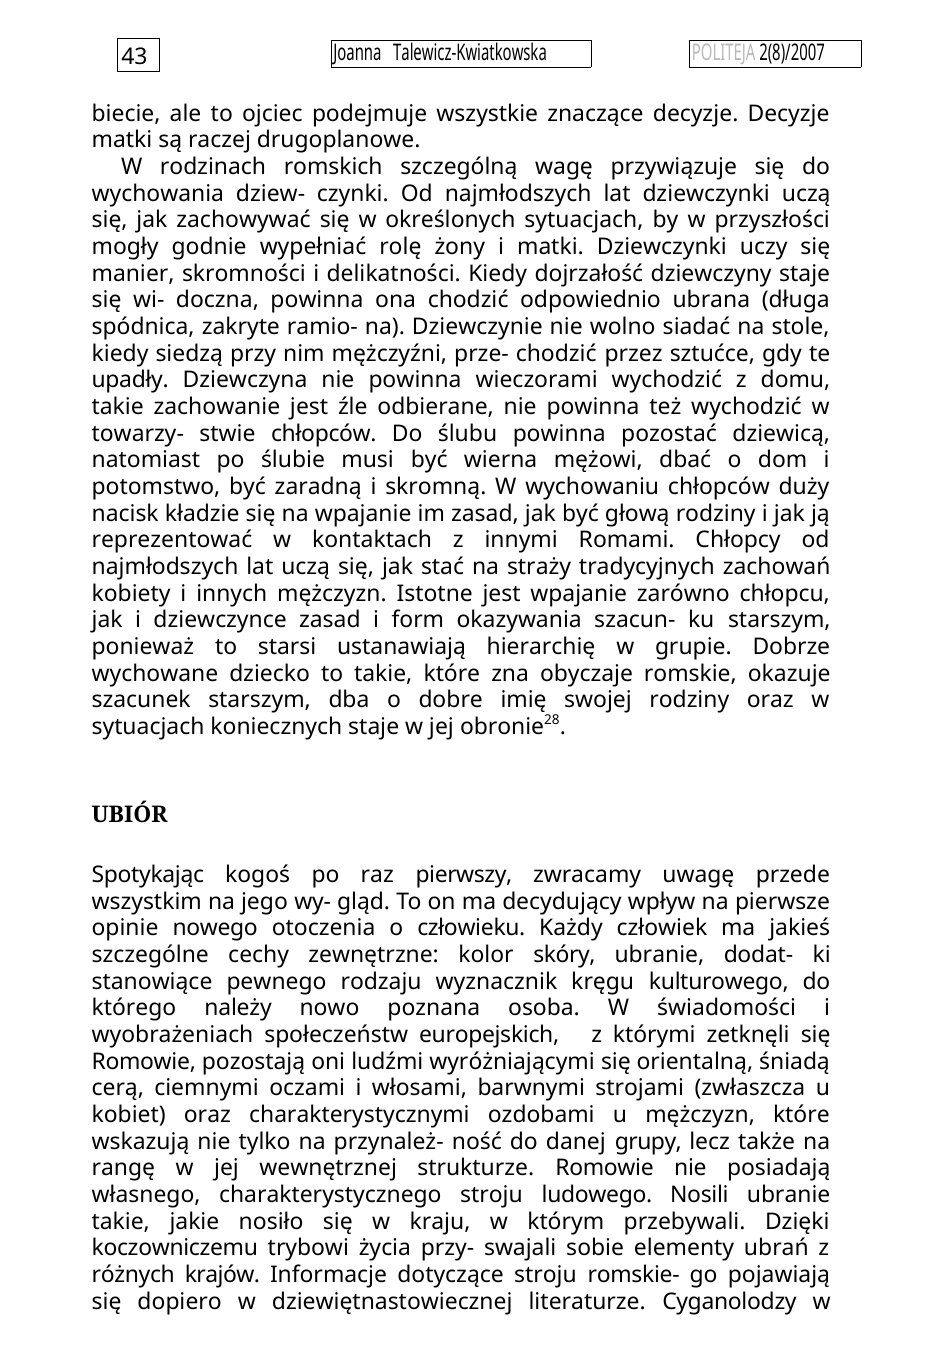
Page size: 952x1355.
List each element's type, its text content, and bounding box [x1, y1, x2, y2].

text biecie, ale to ojciec podejmuje wszystkie znaczące decyzje. Decyzje matki są raczej drugoplanowe. [91, 100, 830, 153]
text Spotykając kogoś po raz pierwszy, zwracamy uwagę przede wszystkim na jego wy- gląd. To on ma decydujący wpływ na pierwsze opinie nowego otoczenia o człowieku. Każdy człowiek ma jakieś szczególne cechy zewnętrzne: kolor skóry, ubranie, dodat- ki stanowiące pewnego rodzaju wyznacznik kręgu kulturowego, do którego należy nowo poznana osoba. W świadomości i wyobrażeniach społeczeństw europejskich, z którymi zetknęli się Romowie, pozostają oni ludźmi wyróżniającymi się orientalną, śniadą cerą, ciemnymi oczami i włosami, barwnymi strojami (zwłaszcza u kobiet) oraz charakterystycznymi ozdobami u mężczyzn, które wskazują nie tylko na przynależ- ność do danej grupy, lecz także na rangę w jej wewnętrznej strukturze. Romowie nie posiadają własnego, charakterystycznego stroju ludowego. Nosili ubranie takie, jakie nosiło się w kraju, w którym przebywali. Dzięki koczowniczemu trybowi życia przy- swajali sobie elementy ubrań z różnych krajów. Informacje dotyczące stroju romskie- go pojawiają się dopiero w dziewiętnastowiecznej literaturze. Cyganolodzy w [91, 861, 830, 1314]
text W rodzinach romskich szczególną wagę przywiązuje się do wychowania dziew- czynki. Od najmłodszych lat dziewczynki uczą się, jak zachowywać się w określonych sytuacjach, by w przyszłości mogły godnie wypełniać rolę żony i matki. Dziewczynki uczy się manier, skromności i delikatności. Kiedy dojrzałość dziewczyny staje się wi- doczna, powinna ona chodzić odpowiednio ubrana (długa spódnica, zakryte ramio- na). Dziewczynie nie wolno siadać na stole, kiedy siedzą przy nim mężczyźni, prze- chodzić przez sztućce, gdy te upadły. Dziewczyna nie powinna wieczorami wychodzić z domu, takie zachowanie jest źle odbierane, nie powinna też wychodzić w towarzy- stwie chłopców. Do ślubu powinna pozostać dziewicą, natomiast po ślubie musi być wierna mężowi, dbać o dom i potomstwo, być zaradną i skromną. W wychowaniu chłopców duży nacisk kładzie się na wpajanie im zasad, jak być głową rodziny i jak ją reprezentować w kontaktach z innymi Romami. Chłopcy od najmłodszych lat uczą się, jak stać na straży tradycyjnych zachowań kobiety i innych mężczyzn. Istotne jest wpajanie zarówno chłopcu, jak i dziewczynce zasad i form okazywania szacun- ku starszym, ponieważ to starsi ustanawiają hierarchię w grupie. Dobrze wychowane dziecko to takie, które zna obyczaje romskie, okazuje szacunek starszym, dba o dobre imię swojej rodziny oraz w sytuacjach koniecznych staje w jej obronie28. [91, 153, 830, 740]
subtitle UBIÓR [91, 798, 841, 830]
